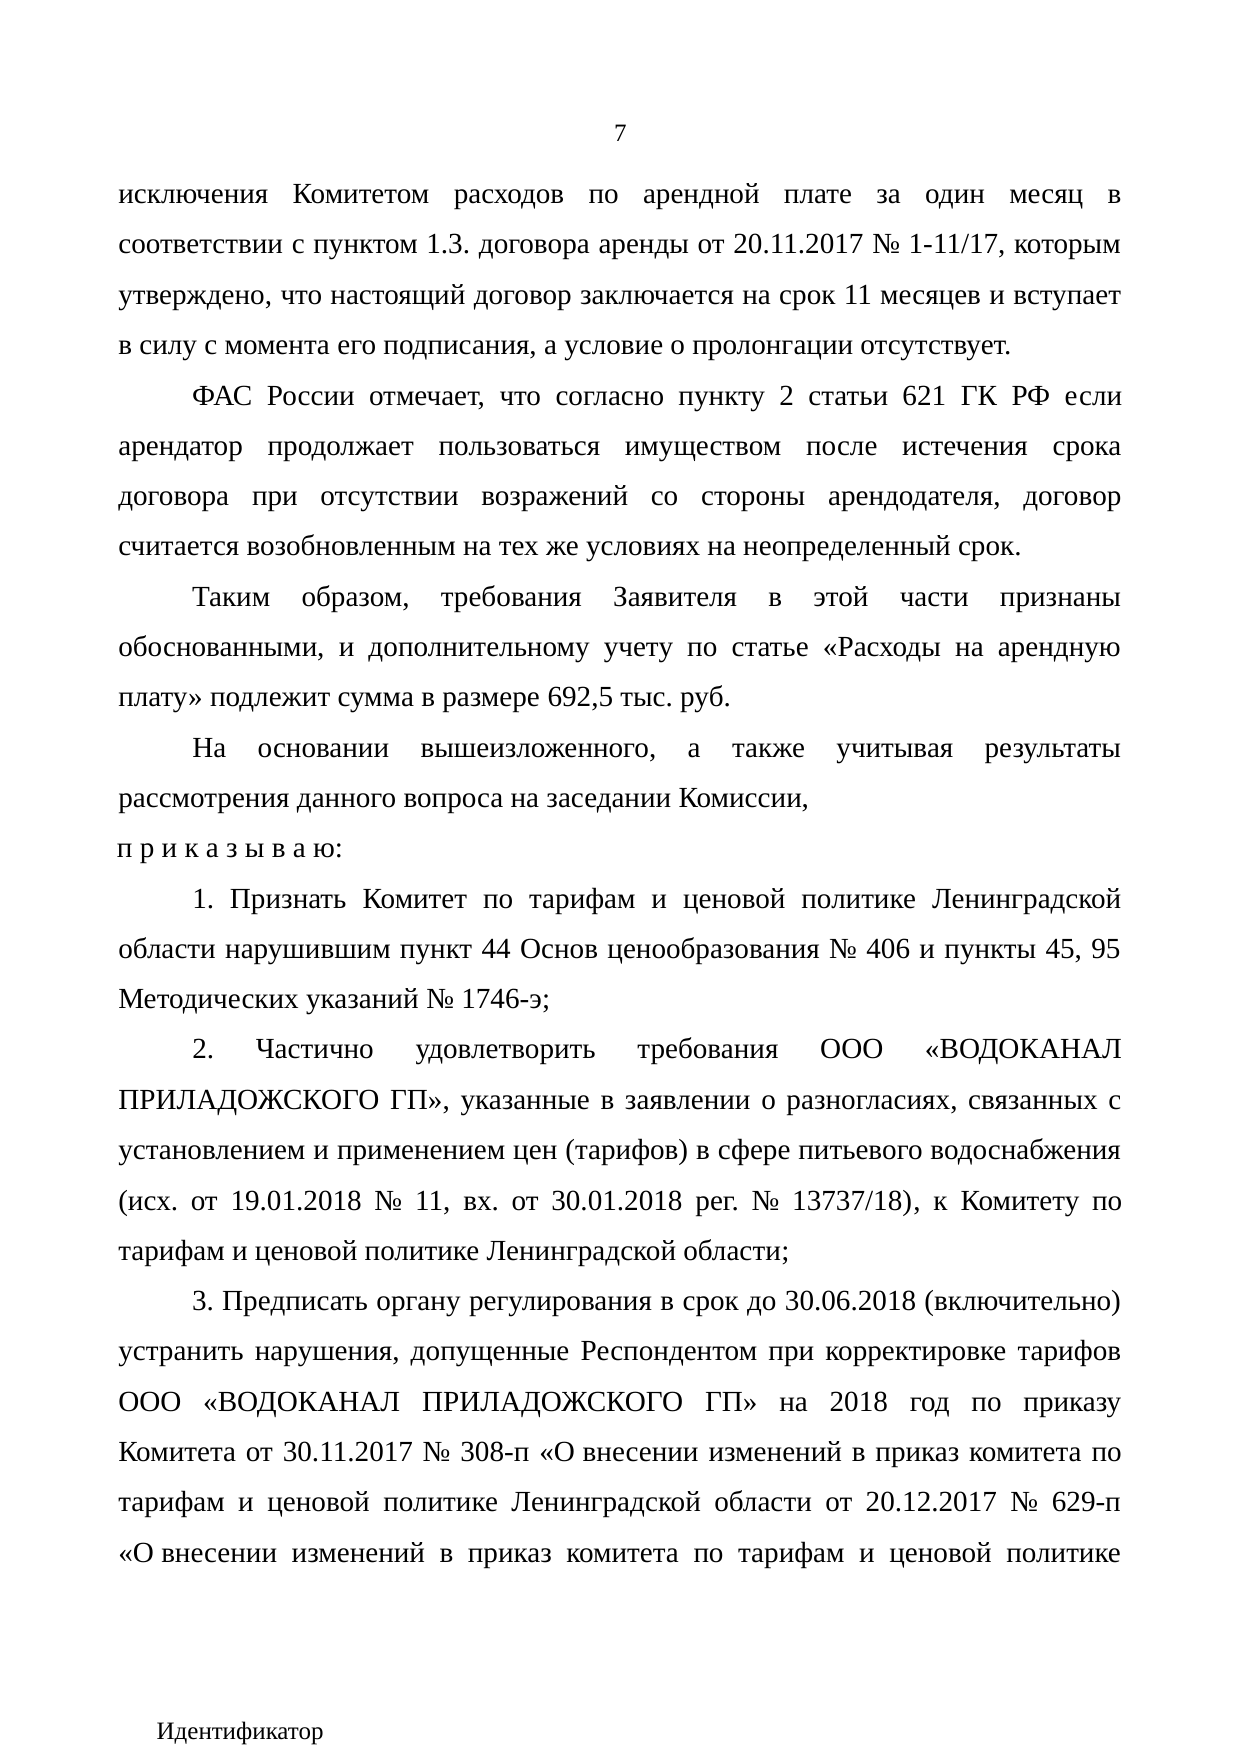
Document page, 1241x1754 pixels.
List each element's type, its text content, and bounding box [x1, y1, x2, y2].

text исключения Комитетом расходов по арендной плате за один месяц в соответствии с пунктом 1.3. договора аренды от 20.11.2017 № 1-11/17, которым утверждено, что настоящий договор заключается на срок 11 месяцев и вступает в силу с момента его подписания, а условие о пролонгации отсутствует. [118, 176, 1122, 361]
text 2. Частично удовлетворить требования ООО «ВОДОКАНАЛ ПРИЛАДОЖСКОГО ГП», указанные в заявлении о разногласиях, связанных с установлением и применением цен (тарифов) в сфере питьевого водоснабжения (исх. от 19.01.2018 № 11, вх. от 30.01.2018 рег. № 13737/18), к Комитету по тарифам и ценовой политике Ленинградской области; [118, 1032, 1122, 1266]
text На основании вышеизложенного, а также учитывая результаты рассмотрения данного вопроса на заседании Комиссии, [118, 730, 1122, 814]
text п р и к а з ы в а ю: [117, 830, 1122, 864]
text Таким образом, требования Заявителя в этой части признаны обоснованными, и дополнительному учету по статье «Расходы на арендную плату» подлежит сумма в размере 692,5 тыс. руб. [118, 579, 1122, 713]
text 3. Предписать органу регулирования в срок до 30.06.2018 (включительно) устранить нарушения, допущенные Респондентом при корректировке тарифов ООО «ВОДОКАНАЛ ПРИЛАДОЖСКОГО ГП» на 2018 год по приказу Комитета от 30.11.2017 № 308-п «О внесении изменений в приказ комитета по тарифам и ценовой политике Ленинградской области от 20.12.2017 № 629-п «О внесении изменений в приказ комитета по тарифам и ценовой политике [118, 1283, 1122, 1568]
text 1. Признать Комитет по тарифам и ценовой политике Ленинградской области нарушившим пункт 44 Основ ценообразования № 406 и пункты 45, 95 Методических указаний № 1746-э; [118, 881, 1122, 1015]
text ФАС России отмечает, что согласно пункту 2 статьи 621 ГК РФ если арендатор продолжает пользоваться имуществом после истечения срока договора при отсутствии возражений со стороны арендодателя, договор считается возобновленным на тех же условиях на неопределенный срок. [118, 378, 1122, 562]
